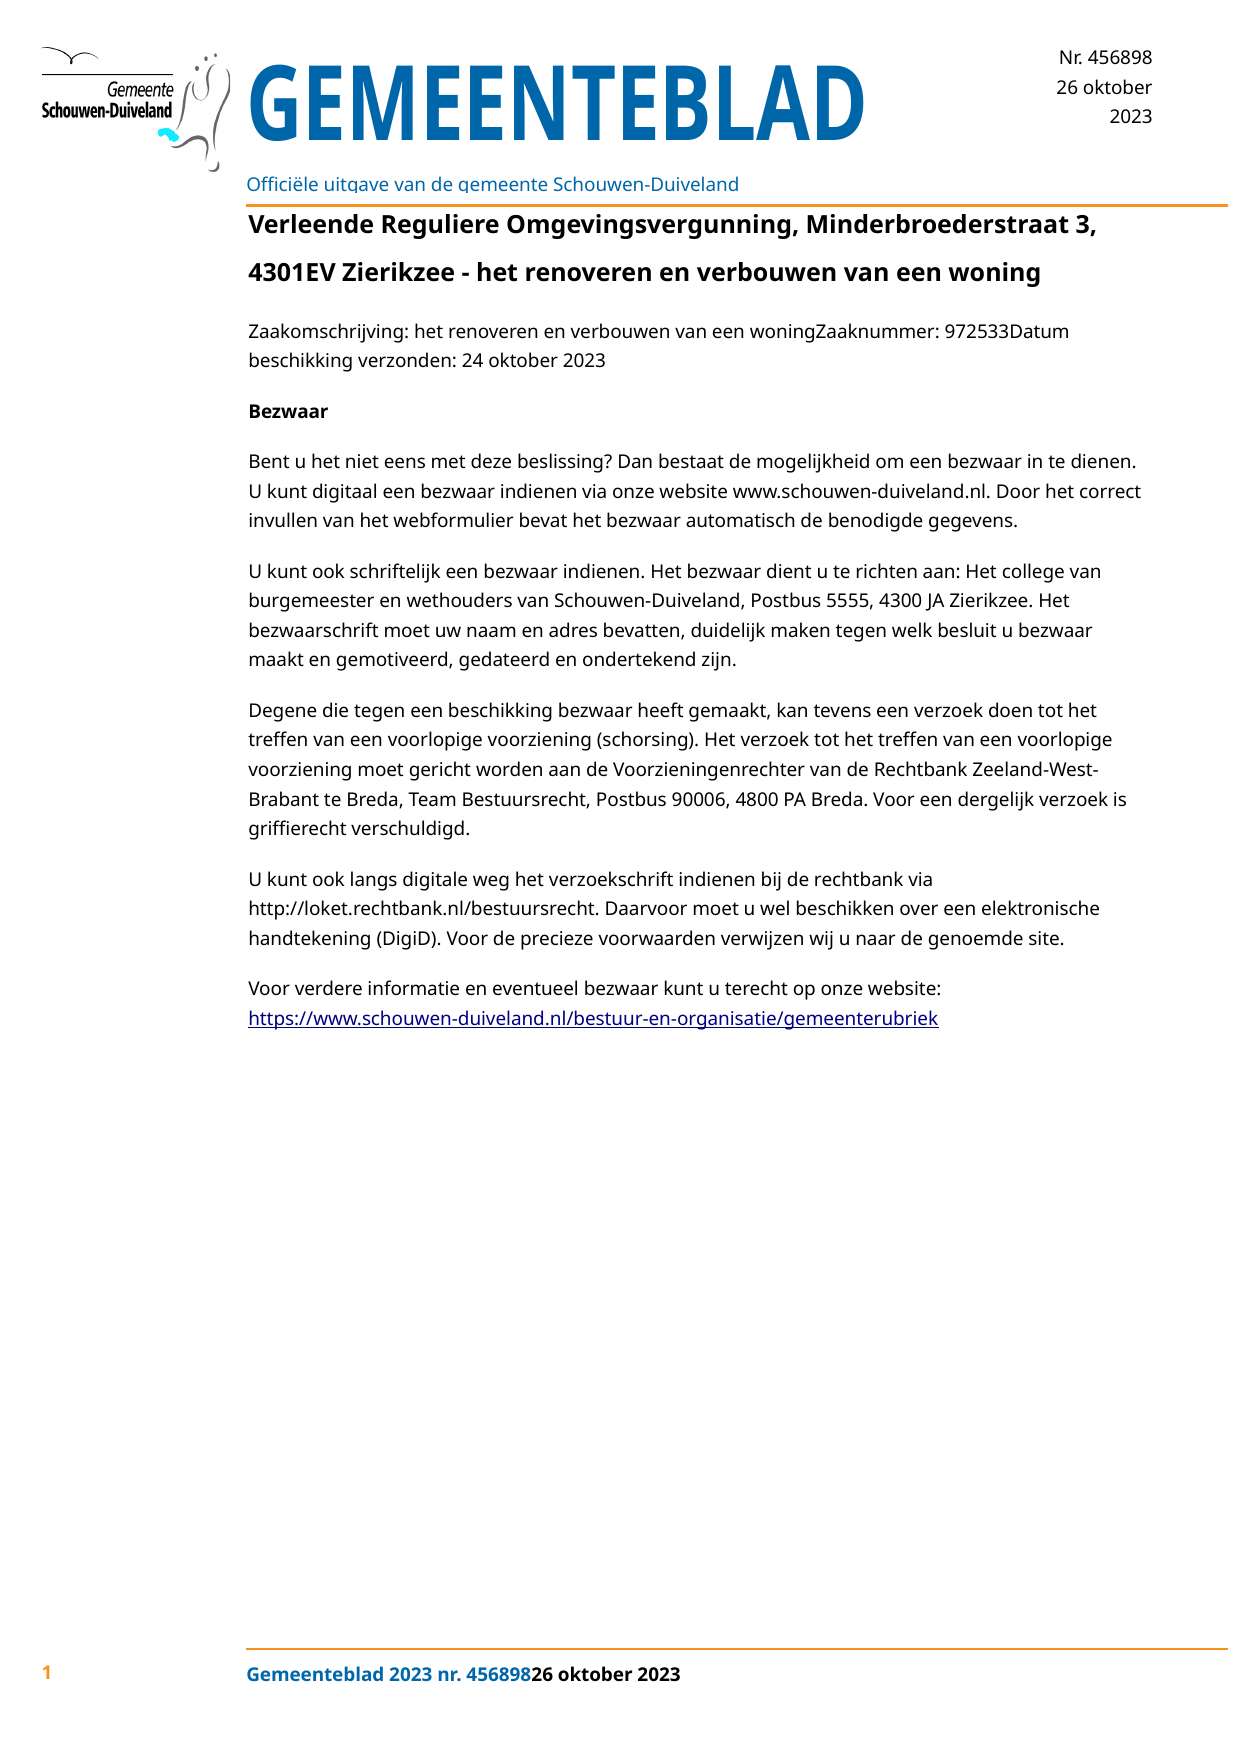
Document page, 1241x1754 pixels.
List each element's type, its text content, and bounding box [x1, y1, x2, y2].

text Bent u het niet eens met deze beslissing? Dan bestaat de mogelijkheid om een bezwaar in te dienen. U kunt digitaal een bezwaar indienen via onze website www.schouwen-duiveland.nl. Door het correct invullen van het webformulier bevat het bezwaar automatisch de benodigde gegevens. [248, 448, 1152, 533]
text Degene die tegen een beschikking bezwaar heeft gemaakt, kan tevens een verzoek doen tot het treffen van een voorlopige voorziening (schorsing). Het verzoek tot het treffen van een voorlopige voorziening moet gericht worden aan de Voorzieningenrechter van de Rechtbank Zeeland-West-Brabant te Breda, Team Bestuursrecht, Postbus 90006, 4800 PA Breda. Voor een dergelijk verzoek is griffierecht verschuldigd. [248, 697, 1152, 841]
text Voor verdere informatie en eventueel bezwaar kunt u terecht op onze website: https://www.schouwen-duiveland.nl/bestuur-en-organisatie/gemeenterubriek [248, 975, 1152, 1031]
picture [41, 47, 231, 172]
text Bezwaar [248, 398, 1152, 424]
text Zaakomschrijving: het renoveren en verbouwen van een woningZaaknummer: 972533Datum beschikking verzonden: 24 oktober 2023 [248, 318, 1152, 373]
text U kunt ook langs digitale weg het verzoekschrift indienen bij de rechtbank via http://loket.rechtbank.nl/bestuursrecht. Daarvoor moet u wel beschikken over een elektronische handtekening (DigiD). Voor de precieze voorwaarden verwijzen wij u naar de genoemde site. [248, 866, 1152, 951]
text U kunt ook schriftelijk een bezwaar indienen. Het bezwaar dient u te richten aan: Het college van burgemeester en wethouders van Schouwen-Duiveland, Postbus 5555, 4300 JA Zierikzee. Het bezwaarschrift moet uw naam en adres bevatten, duidelijk maken tegen welk besluit u bezwaar maakt en gemotiveerd, gedateerd en ondertekend zijn. [248, 558, 1152, 672]
text Verleende Reguliere Omgevingsvergunning, Minderbroederstraat 3, 4301EV Zierikzee - het renoveren en verbouwen van een woning [248, 207, 1152, 288]
